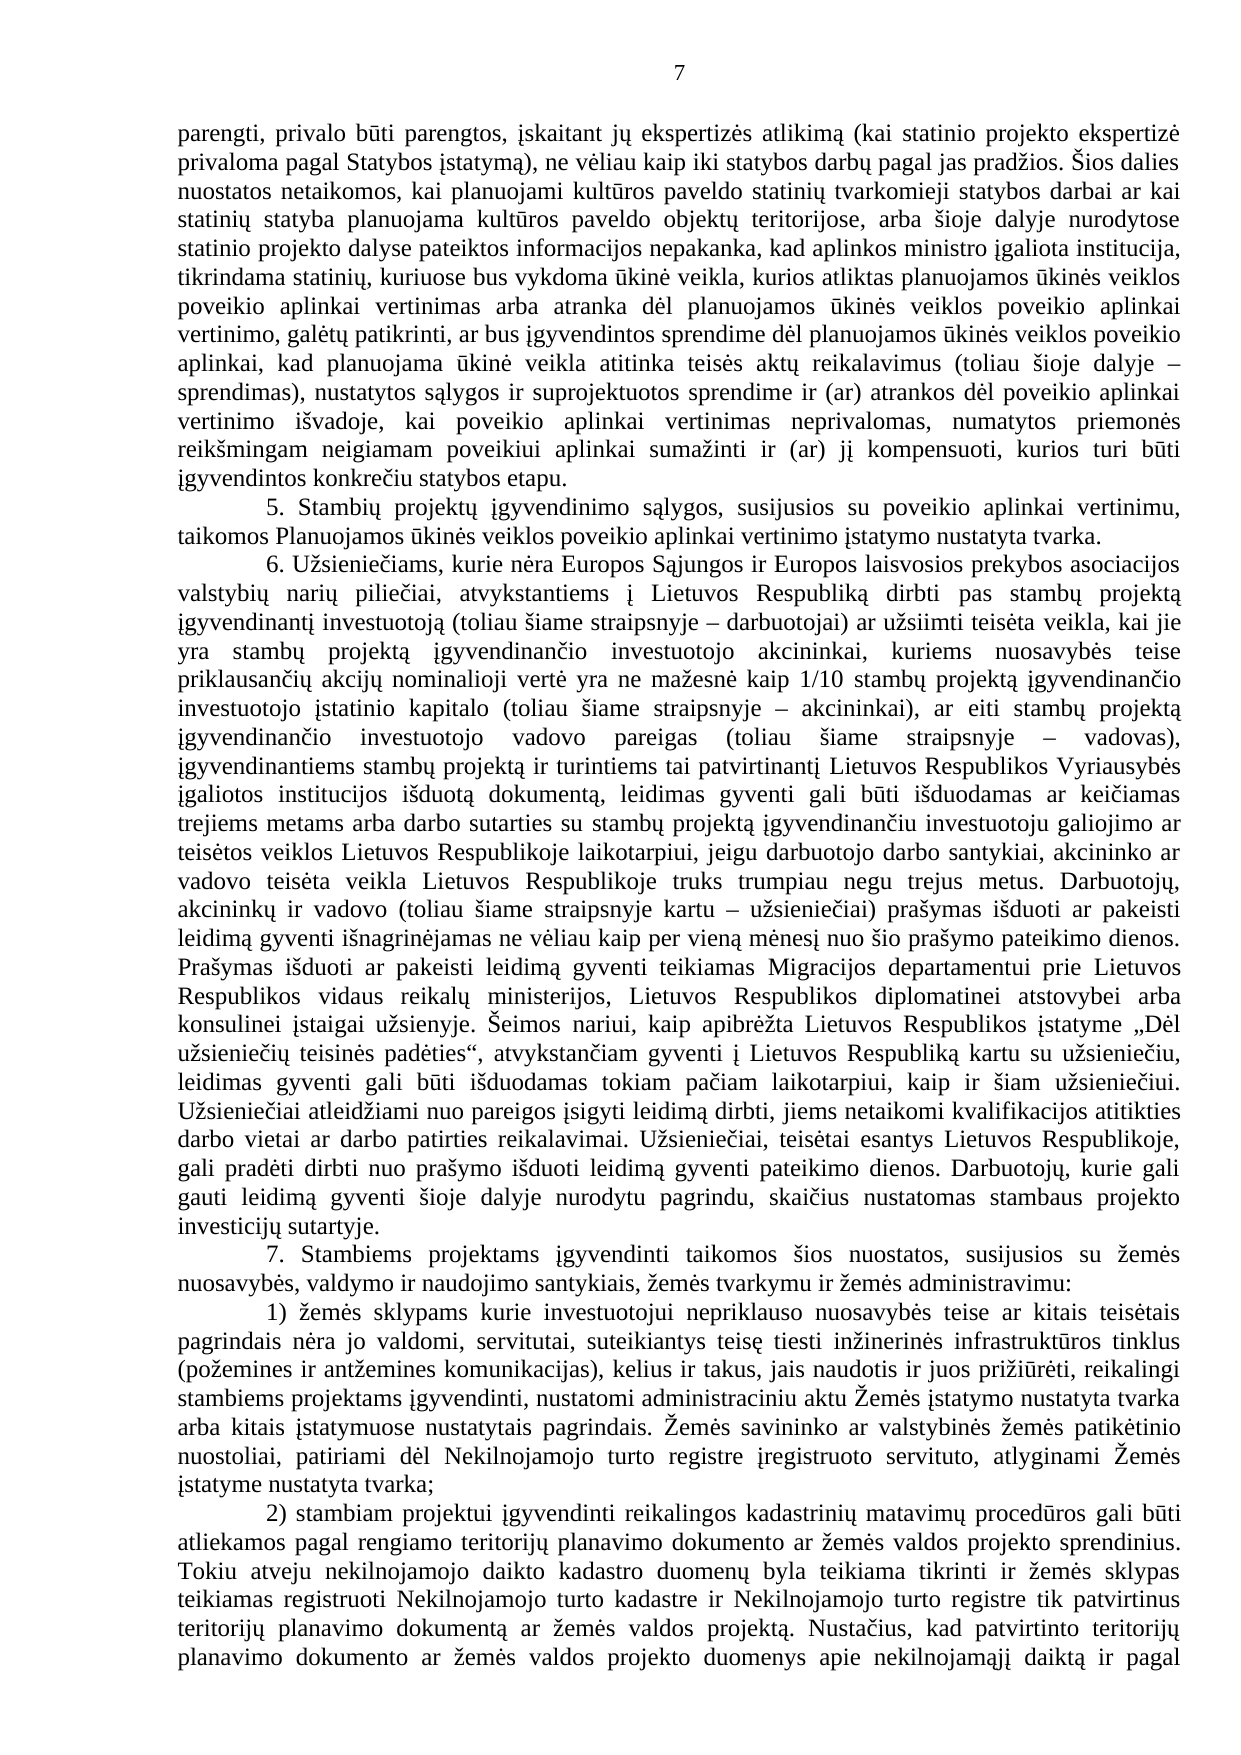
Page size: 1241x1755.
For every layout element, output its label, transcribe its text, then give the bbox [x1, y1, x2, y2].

text 5. Stambių projektų įgyvendinimo sąlygos, susijusios su poveikio aplinkai vertinimu, taikomos Planuojamos ūkinės veiklos poveikio aplinkai vertinimo įstatymo nustatyta tvarka. [177, 492, 1181, 549]
text 6. Užsieniečiams, kurie nėra Europos Sąjungos ir Europos laisvosios prekybos asociacijos valstybių narių piliečiai, atvykstantiems į Lietuvos Respubliką dirbti pas stambų projektą įgyvendinantį investuotoją (toliau šiame straipsnyje – darbuotojai) ar užsiimti teisėta veikla, kai jie yra stambų projektą įgyvendinančio investuotojo akcininkai, kuriems nuosavybės teise priklausančių akcijų nominalioji vertė yra ne mažesnė kaip 1/10 stambų projektą įgyvendinančio investuotojo įstatinio kapitalo (toliau šiame straipsnyje – akcininkai), ar eiti stambų projektą įgyvendinančio investuotojo vadovo pareigas (toliau šiame straipsnyje – vadovas), įgyvendinantiems stambų projektą ir turintiems tai patvirtinantį Lietuvos Respublikos Vyriausybės įgaliotos institucijos išduotą dokumentą, leidimas gyventi gali būti išduodamas ar keičiamas trejiems metams arba darbo sutarties su stambų projektą įgyvendinančiu investuotoju galiojimo ar teisėtos veiklos Lietuvos Respublikoje laikotarpiui, jeigu darbuotojo darbo santykiai, akcininko ar vadovo teisėta veikla Lietuvos Respublikoje truks trumpiau negu trejus metus. Darbuotojų, akcininkų ir vadovo (toliau šiame straipsnyje kartu – užsieniečiai) prašymas išduoti ar pakeisti leidimą gyventi išnagrinėjamas ne vėliau kaip per vieną mėnesį nuo šio prašymo pateikimo dienos. Prašymas išduoti ar pakeisti leidimą gyventi teikiamas Migracijos departamentui prie Lietuvos Respublikos vidaus reikalų ministerijos, Lietuvos Respublikos diplomatinei atstovybei arba konsulinei įstaigai užsienyje. Šeimos nariui, kaip apibrėžta Lietuvos Respublikos įstatyme „Dėl užsieniečių teisinės padėties“, atvykstančiam gyventi į Lietuvos Respubliką kartu su užsieniečiu, leidimas gyventi gali būti išduodamas tokiam pačiam laikotarpiui, kaip ir šiam užsieniečiui. Užsieniečiai atleidžiami nuo pareigos įsigyti leidimą dirbti, jiems netaikomi kvalifikacijos atitikties darbo vietai ar darbo patirties reikalavimai. Užsieniečiai, teisėtai esantys Lietuvos Respublikoje, gali pradėti dirbti nuo prašymo išduoti leidimą gyventi pateikimo dienos. Darbuotojų, kurie gali gauti leidimą gyventi šioje dalyje nurodytu pagrindu, skaičius nustatomas stambaus projekto investicijų sutartyje. [177, 549, 1181, 1239]
text 1) žemės sklypams kurie investuotojui nepriklauso nuosavybės teise ar kitais teisėtais pagrindais nėra jo valdomi, servitutai, suteikiantys teisę tiesti inžinerinės infrastruktūros tinklus (požemines ir antžemines komunikacijas), kelius ir takus, jais naudotis ir juos prižiūrėti, reikalingi stambiems projektams įgyvendinti, nustatomi administraciniu aktu Žemės įstatymo nustatyta tvarka arba kitais įstatymuose nustatytais pagrindais. Žemės savininko ar valstybinės žemės patikėtinio nuostoliai, patiriami dėl Nekilnojamojo turto registre įregistruoto servituto, atlyginami Žemės įstatyme nustatyta tvarka; [177, 1297, 1181, 1498]
text parengti, privalo būti parengtos, įskaitant jų ekspertizės atlikimą (kai statinio projekto ekspertizė privaloma pagal Statybos įstatymą), ne vėliau kaip iki statybos darbų pagal jas pradžios. Šios dalies nuostatos netaikomos, kai planuojami kultūros paveldo statinių tvarkomieji statybos darbai ar kai statinių statyba planuojama kultūros paveldo objektų teritorijose, arba šioje dalyje nurodytose statinio projekto dalyse pateiktos informacijos nepakanka, kad aplinkos ministro įgaliota institucija, tikrindama statinių, kuriuose bus vykdoma ūkinė veikla, kurios atliktas planuojamos ūkinės veiklos poveikio aplinkai vertinimas arba atranka dėl planuojamos ūkinės veiklos poveikio aplinkai vertinimo, galėtų patikrinti, ar bus įgyvendintos sprendime dėl planuojamos ūkinės veiklos poveikio aplinkai, kad planuojama ūkinė veikla atitinka teisės aktų reikalavimus (toliau šioje dalyje – sprendimas), nustatytos sąlygos ir suprojektuotos sprendime ir (ar) atrankos dėl poveikio aplinkai vertinimo išvadoje, kai poveikio aplinkai vertinimas neprivalomas, numatytos priemonės reikšmingam neigiamam poveikiui aplinkai sumažinti ir (ar) jį kompensuoti, kurios turi būti įgyvendintos konkrečiu statybos etapu. [177, 118, 1181, 492]
text 7. Stambiems projektams įgyvendinti taikomos šios nuostatos, susijusios su žemės nuosavybės, valdymo ir naudojimo santykiais, žemės tvarkymu ir žemės administravimu: [177, 1239, 1181, 1297]
text 2) stambiam projektui įgyvendinti reikalingos kadastrinių matavimų procedūros gali būti atliekamos pagal rengiamo teritorijų planavimo dokumento ar žemės valdos projekto sprendinius. Tokiu atveju nekilnojamojo daikto kadastro duomenų byla teikiama tikrinti ir žemės sklypas teikiamas registruoti Nekilnojamojo turto kadastre ir Nekilnojamojo turto registre tik patvirtinus teritorijų planavimo dokumentą ar žemės valdos projektą. Nustačius, kad patvirtinto teritorijų planavimo dokumento ar žemės valdos projekto duomenys apie nekilnojamąjį daiktą ir pagal [177, 1498, 1181, 1671]
